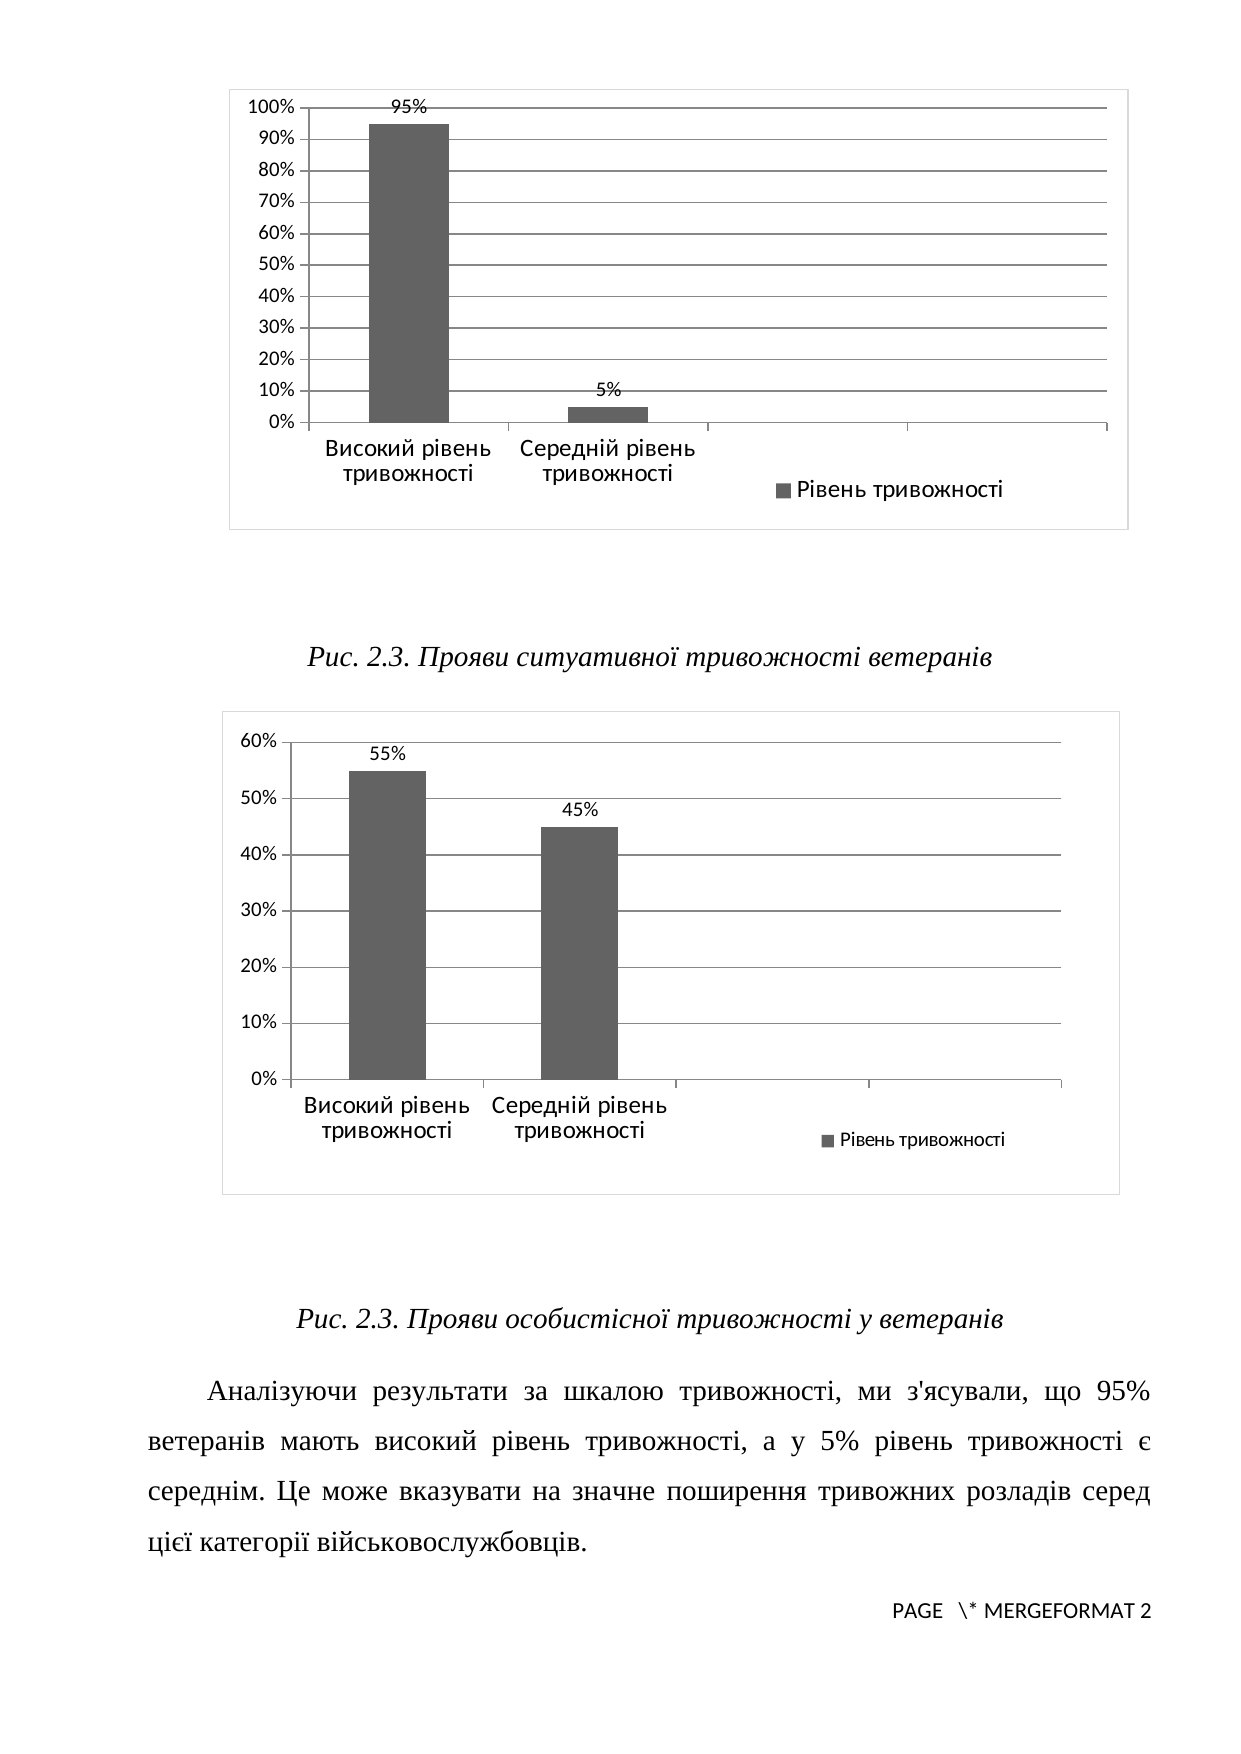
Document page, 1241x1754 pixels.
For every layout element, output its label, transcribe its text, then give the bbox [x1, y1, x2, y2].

subtitle Рис. 2.3. Прояви ситуативної тривожності ветеранів [148, 639, 1152, 673]
subtitle Рис. 2.3. Прояви особистісної тривожності у ветеранів [148, 1302, 1152, 1335]
text Аналізуючи результати за шкалою тривожності, ми з'ясували, що 95% ветеранів мають високий рівень тривожності, а у 5% рівень тривожності є середнім. Це може вказувати на значне поширення тривожних розладів серед цієї категорії військовослужбовців. [148, 1373, 1152, 1557]
